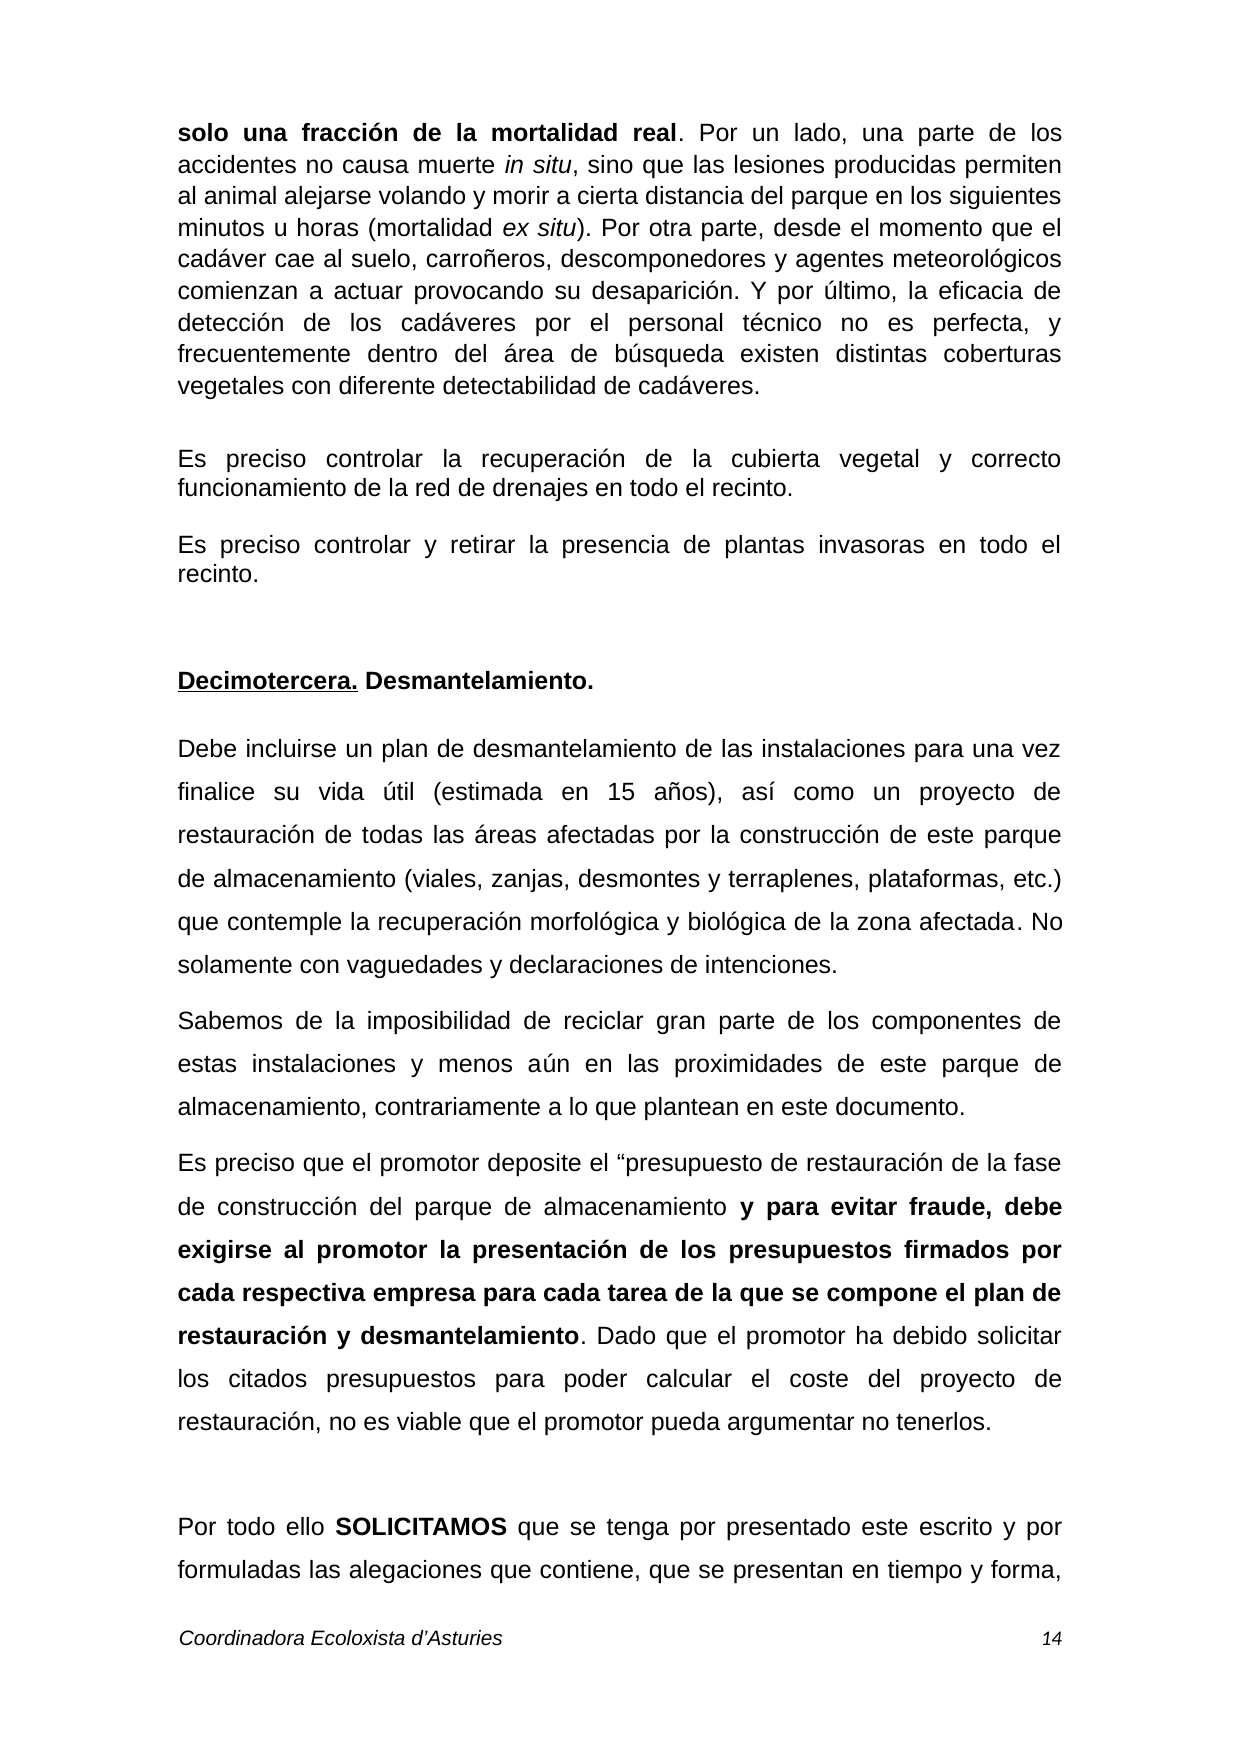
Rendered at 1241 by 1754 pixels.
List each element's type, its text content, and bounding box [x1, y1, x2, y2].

text Es preciso controlar la recuperación de la cubierta vegetal y correcto funcionamiento de la red de drenajes en todo el recinto. [177, 444, 1063, 501]
text Debe incluirse un plan de desmantelamiento de las instalaciones para una vez finalice su vida útil (estimada en 15 años), así como un proyecto de restauración de todas las áreas afectadas por la construcción de este parque de almacenamiento (viales, zanjas, desmontes y terraplenes, plataformas, etc.) que contemple la recuperación morfológica y biológica de la zona afectada. No solamente con vaguedades y declaraciones de intenciones. [177, 734, 1063, 979]
text Por todo ello SOLICITAMOS que se tenga por presentado este escrito y por formuladas las alegaciones que contiene, que se presentan en tiempo y forma, [177, 1512, 1063, 1584]
text Es preciso que el promotor deposite el “presupuesto de restauración de la fase de construcción del parque de almacenamiento y para evitar fraude, debe exigirse al promotor la presentación de los presupuestos firmados por cada respectiva empresa para cada tarea de la que se compone el plan de restauración y desmantelamiento. Dado que el promotor ha debido solicitar los citados presupuestos para poder calcular el coste del proyecto de restauración, no es viable que el promotor pueda argumentar no tenerlos. [177, 1148, 1063, 1436]
text Es preciso controlar y retirar la presencia de plantas invasoras en todo el recinto. [177, 530, 1063, 588]
text Sabemos de la imposibilidad de reciclar gran parte de los componentes de estas instalaciones y menos aún en las proximidades de este parque de almacenamiento, contrariamente a lo que plantean en este documento. [177, 1006, 1063, 1121]
text solo una fracción de la mortalidad real. Por un lado, una parte de los accidentes no causa muerte in situ, sino que las lesiones producidas permiten al animal alejarse volando y morir a cierta distancia del parque en los siguientes minutos u horas (mortalidad ex situ). Por otra parte, desde el momento que el cadáver cae al suelo, carroñeros, descomponedores y agentes meteorológicos comienzan a actuar provocando su desaparición. Y por último, la eficacia de detección de los cadáveres por el personal técnico no es perfecta, y frecuentemente dentro del área de búsqueda existen distintas coberturas vegetales con diferente detectabilidad de cadáveres. [177, 118, 1063, 399]
text Decimotercera. Desmantelamiento. [177, 666, 1063, 695]
